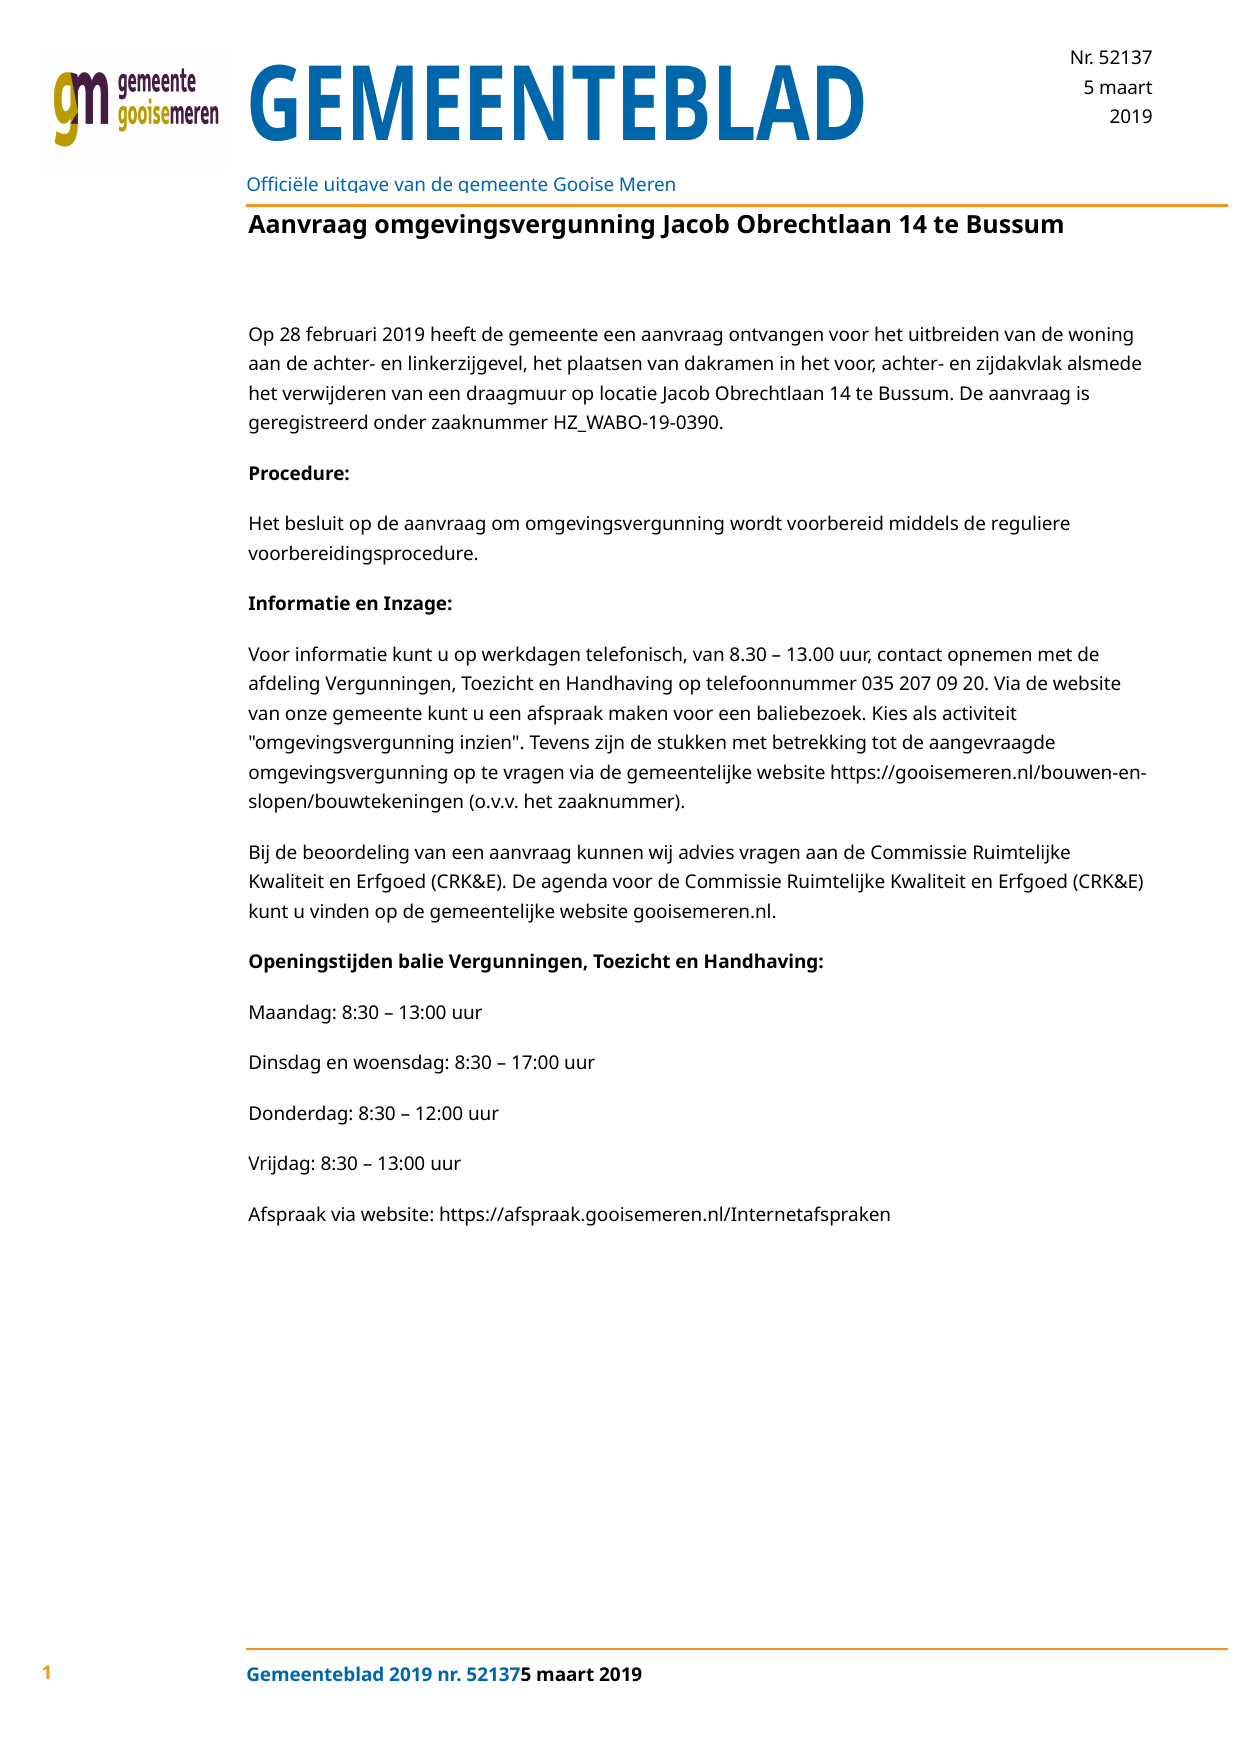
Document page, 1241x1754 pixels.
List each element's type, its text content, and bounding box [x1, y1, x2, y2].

text Dinsdag en woensdag: 8:30 – 17:00 uur [248, 1049, 1152, 1075]
text Het besluit op de aanvraag om omgevingsvergunning wordt voorbereid middels de reguliere voorbereidingsprocedure. [248, 510, 1152, 566]
picture [41, 47, 231, 172]
text Op 28 februari 2019 heeft de gemeente een aanvraag ontvangen voor het uitbreiden van de woning aan de achter- en linkerzijgevel, het plaatsen van dakramen in het voor, achter- en zijdakvlak alsmede het verwijderen van een draagmuur op locatie Jacob Obrechtlaan 14 te Bussum. De aanvraag is geregistreerd onder zaaknummer HZ_WABO-19-0390. [248, 321, 1152, 435]
text Donderdag: 8:30 – 12:00 uur [248, 1100, 1152, 1126]
text Openingstijden balie Vergunningen, Toezicht en Handhaving: [248, 949, 1152, 974]
text Procedure: [248, 460, 1152, 486]
text Maandag: 8:30 – 13:00 uur [248, 999, 1152, 1025]
text Bij de beoordeling van een aanvraag kunnen wij advies vragen aan de Commissie Ruimtelijke Kwaliteit en Erfgoed (CRK&E). De agenda voor de Commissie Ruimtelijke Kwaliteit en Erfgoed (CRK&E) kunt u vinden op de gemeentelijke website gooisemeren.nl. [248, 839, 1152, 924]
text Vrijdag: 8:30 – 13:00 uur [248, 1150, 1152, 1176]
text Voor informatie kunt u op werkdagen telefonisch, van 8.30 – 13.00 uur, contact opnemen met de afdeling Vergunningen, Toezicht en Handhaving op telefoonnummer 035 207 09 20. Via de website van onze gemeente kunt u een afspraak maken voor een baliebezoek. Kies als activiteit "omgevingsvergunning inzien". Tevens zijn de stukken met betrekking tot de aangevraagde omgevingsvergunning op te vragen via de gemeentelijke website https://gooisemeren.nl/bouwen-en-slopen/bouwtekeningen (o.v.v. het zaaknummer). [248, 641, 1152, 814]
text Afspraak via website: https://afspraak.gooisemeren.nl/Internetafspraken [248, 1201, 1152, 1226]
text Aanvraag omgevingsvergunning Jacob Obrechtlaan 14 te Bussum [248, 207, 1152, 241]
text Informatie en Inzage: [248, 590, 1152, 616]
